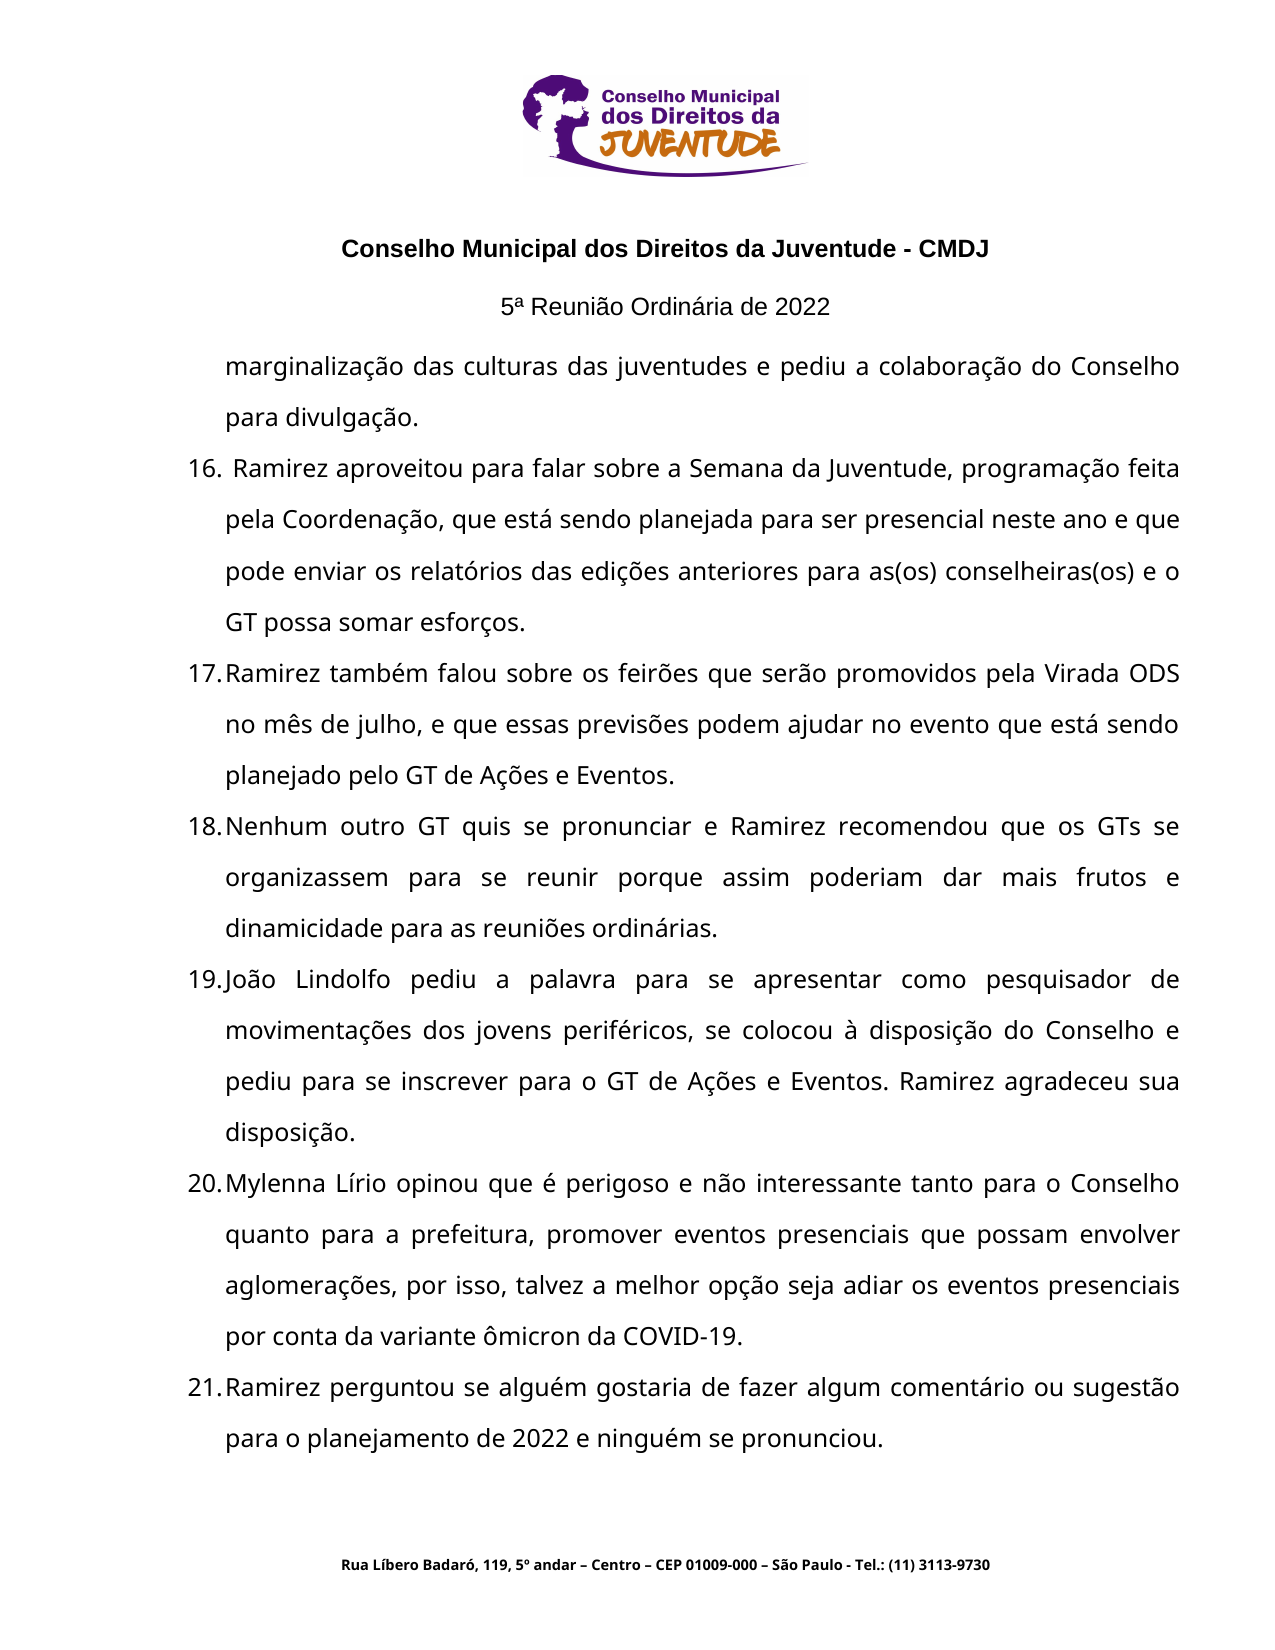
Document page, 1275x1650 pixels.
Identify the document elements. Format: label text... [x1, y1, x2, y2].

list marginalização das culturas das juventudes e pediu a colaboração do Conselho para divulgação. [187, 349, 1181, 434]
list Ramirez perguntou se alguém gostaria de fazer algum comentário ou sugestão para o planejamento de 2022 e ninguém se pronunciou. [187, 1370, 1181, 1455]
list João Lindolfo pediu a palavra para se apresentar como pesquisador de movimentações dos jovens periféricos, se colocou à disposição do Conselho e pediu para se inscrever para o GT de Ações e Eventos. Ramirez agradeceu sua disposição. [187, 962, 1181, 1149]
list Nenhum outro GT quis se pronunciar e Ramirez recomendou que os GTs se organizassem para se reunir porque assim poderiam dar mais frutos e dinamicidade para as reuniões ordinárias. [187, 808, 1181, 944]
picture [522, 75, 809, 177]
list Ramirez aproveitou para falar sobre a Semana da Juventude, programação feita pela Coordenação, que está sendo planejada para ser presencial neste ano e que pode enviar os relatórios das edições anteriores para as(os) conselheiras(os) e o GT possa somar esforços. [187, 451, 1181, 638]
list Mylenna Lírio opinou que é perigoso e não interessante tanto para o Conselho quanto para a prefeitura, promover eventos presenciais que possam envolver aglomerações, por isso, talvez a melhor opção seja adiar os eventos presenciais por conta da variante ômicron da COVID-19. [187, 1166, 1181, 1353]
list Ramirez também falou sobre os feirões que serão promovidos pela Virada ODS no mês de julho, e que essas previsões podem ajudar no evento que está sendo planejado pelo GT de Ações e Eventos. [187, 655, 1181, 791]
